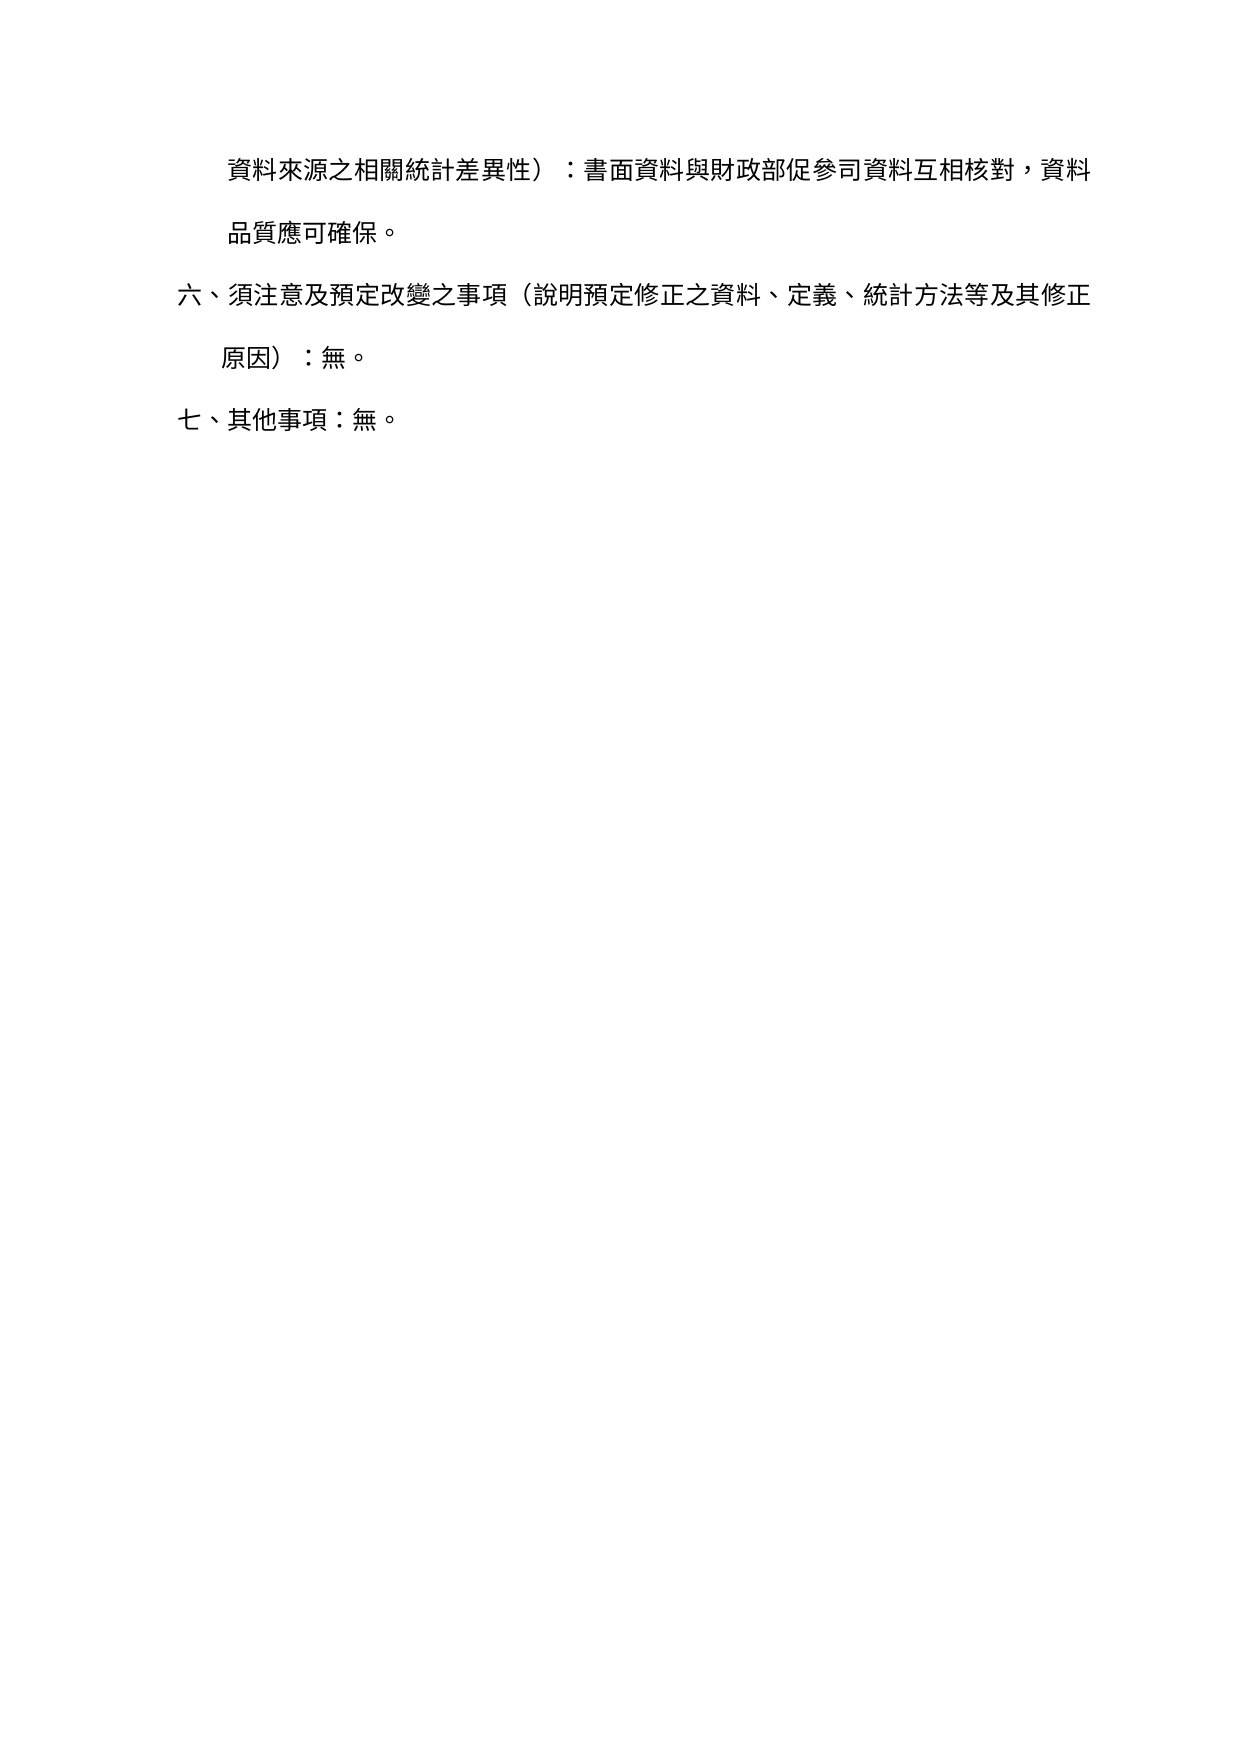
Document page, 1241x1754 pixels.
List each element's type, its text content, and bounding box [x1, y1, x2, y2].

text 七、其他事項：無。 [177, 377, 1093, 439]
text 資料來源之相關統計差異性）：書面資料與財政部促參司資料互相核對，資料品質應可確保。 [207, 127, 1093, 252]
text 六、須注意及預定改變之事項（說明預定修正之資料、定義、統計方法等及其修正原因）：無。 [177, 252, 1093, 377]
